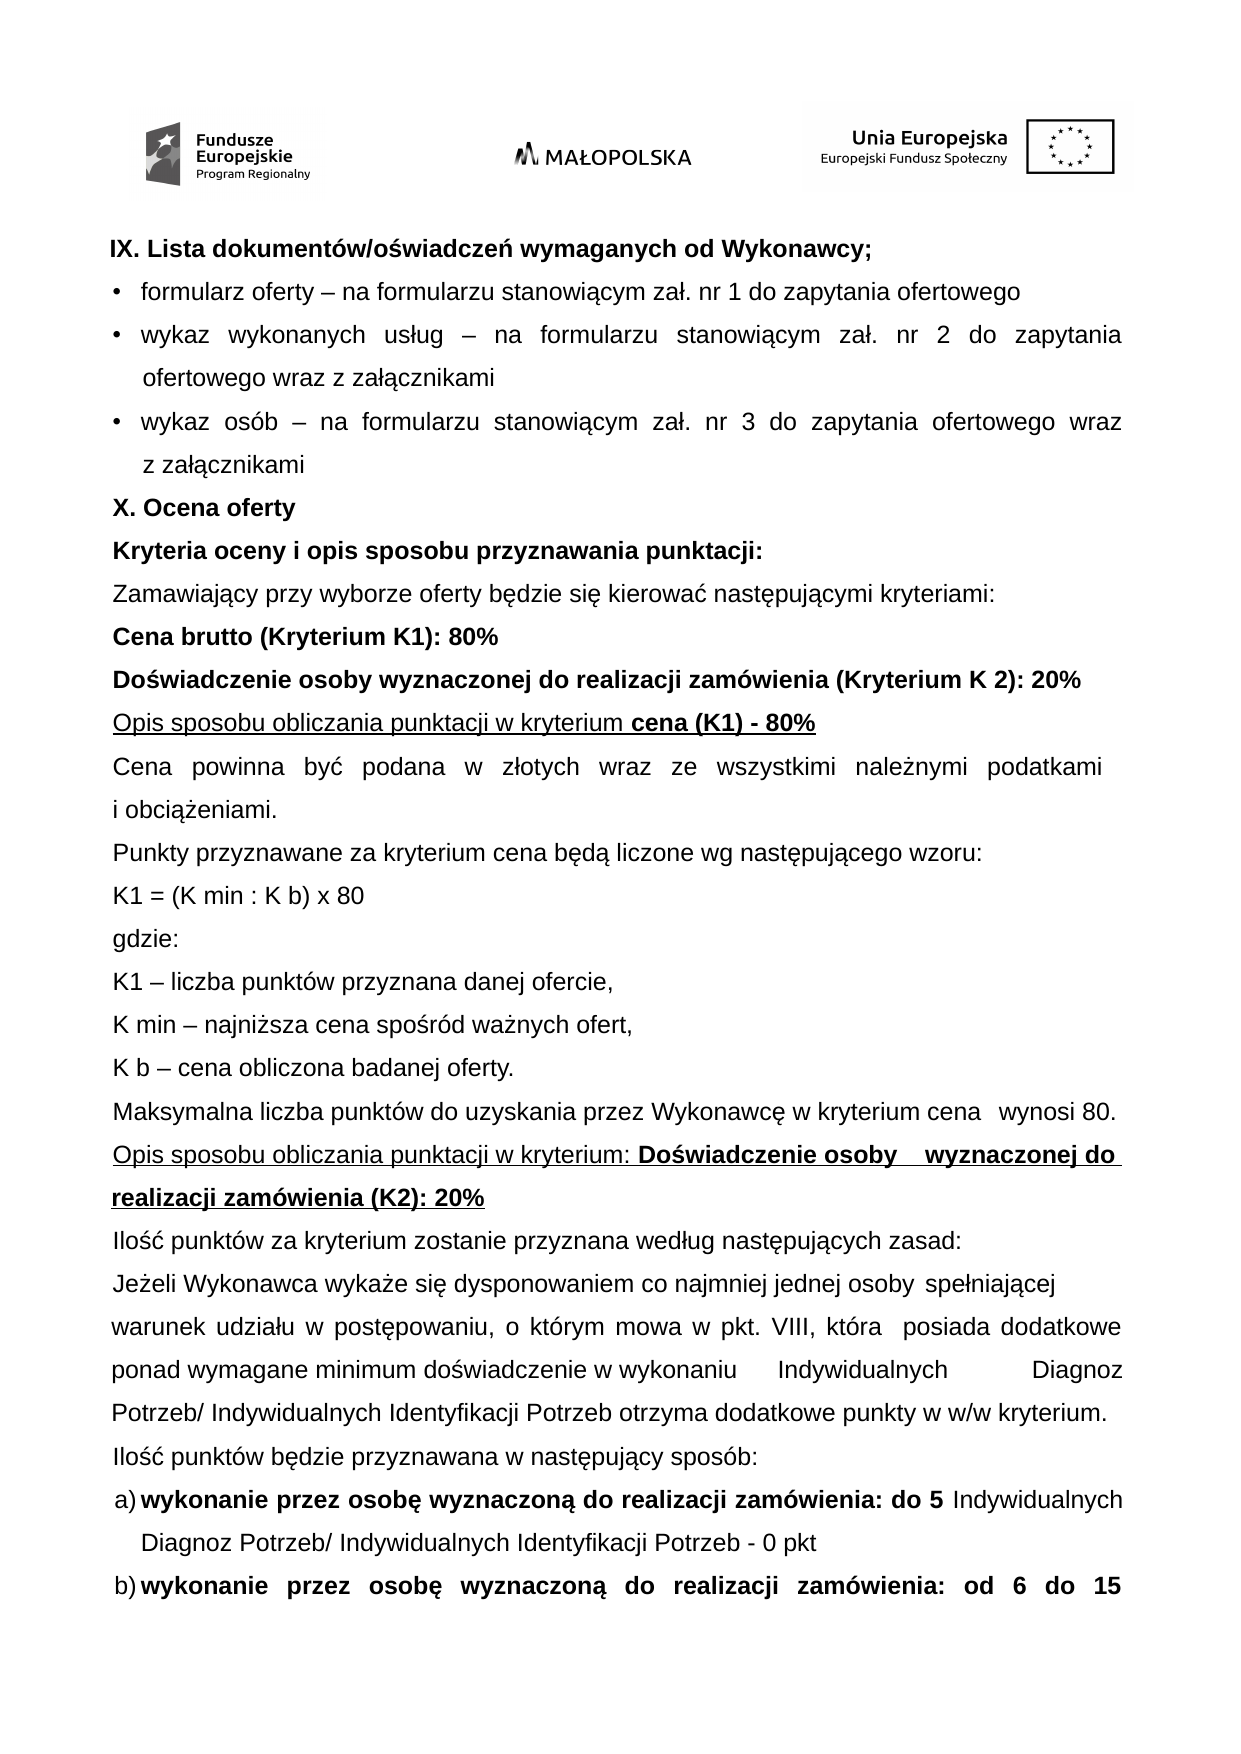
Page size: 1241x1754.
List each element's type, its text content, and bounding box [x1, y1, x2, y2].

list formularz oferty – na formularzu stanowiącym zał. nr 1 do zapytania ofertowego [112, 277, 1123, 306]
text Opis sposobu obliczania punktacji w kryterium cena (K1) - 80% [109, 708, 1123, 737]
text Zamawiający przy wyborze oferty będzie się kierować następującymi kryteriami: [112, 579, 1123, 608]
list IX. Lista dokumentów/oświadczeń wymaganych od Wykonawcy; [109, 234, 1123, 262]
list wykonanie przez osobę wyznaczoną do realizacji zamówienia: do 5 Indywidualnych Diagnoz Potrzeb/ Indywidualnych Identyfikacji Potrzeb - 0 pkt [114, 1485, 1123, 1557]
list wykonanie przez osobę wyznaczoną do realizacji zamówienia: od 6 do 15 [114, 1571, 1123, 1600]
picture [473, 109, 736, 201]
text Jeżeli Wykonawca wykaże się dysponowaniem co najmniej jednej osoby spełniającej warunek udziału w postępowaniu, o którym mowa w pkt. VIII, która posiada dodatkowe ponad wymagane minimum doświadczenie w wykonaniu Indywidualnych Diagnoz Potrzeb/ Indywidualnych Identyfikacji Potrzeb otrzyma dodatkowe punkty w w/w kryterium. [111, 1269, 1123, 1427]
list wykaz wykonanych usług – na formularzu stanowiącym zał. nr 2 do zapytania ofertowego wraz z załącznikami [112, 320, 1123, 392]
text Cena powinna być podana w złotych wraz ze wszystkimi należnymi podatkami i obciążeniami. [108, 752, 1123, 823]
text Ilość punktów będzie przyznawana w następujący sposób: [112, 1442, 1123, 1470]
picture [129, 107, 327, 201]
text Cena brutto (Kryterium K1): 80% [112, 622, 1123, 651]
text Kryteria oceny i opis sposobu przyznawania punktacji: [112, 536, 1123, 565]
text Punkty przyznawane za kryterium cena będą liczone wg następującego wzoru: K1 = (K min : K b) x 80 gdzie: K1 – liczba punktów przyznana danej ofercie, K min – najniższa cena spośród ważnych ofert, K b – cena obliczona badanej oferty. Maksymalna liczba punktów do uzyskania przez Wykonawcę w kryterium cena wynosi 80. [109, 838, 1123, 1125]
text Ilość punktów za kryterium zostanie przyznana według następujących zasad: [100, 1226, 1123, 1255]
picture [802, 101, 1134, 192]
list wykaz osób – na formularzu stanowiącym zał. nr 3 do zapytania ofertowego wraz z załącznikami [112, 406, 1123, 478]
text Opis sposobu obliczania punktacji w kryterium: Doświadczenie osoby wyznaczonej do realizacji zamówienia (K2): 20% [111, 1140, 1123, 1212]
text Doświadczenie osoby wyznaczonej do realizacji zamówienia (Kryterium K 2): 20% [112, 665, 1123, 694]
list X. Ocena oferty [112, 493, 1123, 522]
